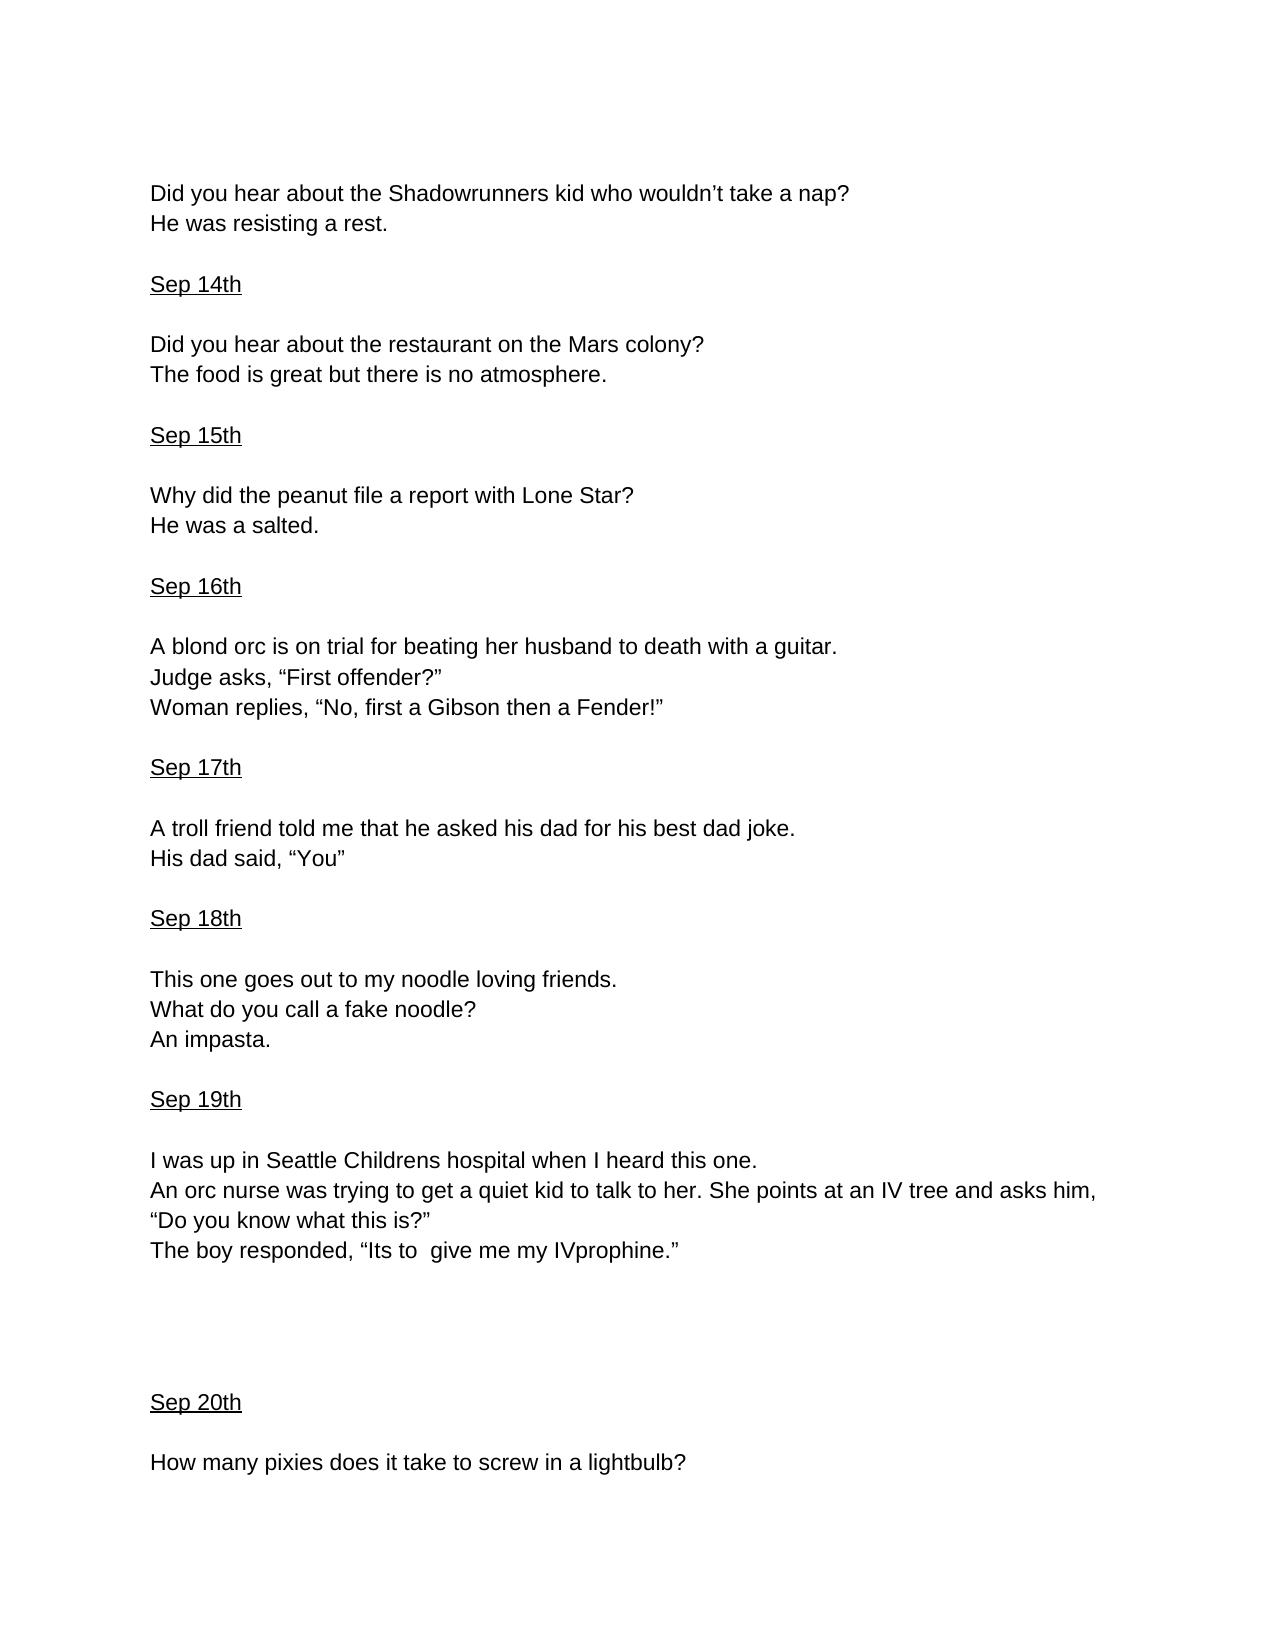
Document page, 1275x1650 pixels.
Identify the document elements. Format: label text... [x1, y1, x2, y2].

text Judge asks, “First offender?” [150, 663, 1125, 690]
text What do you call a fake noodle? [150, 996, 1125, 1022]
text The boy responded, “Its to give me my IVprophine.” [150, 1237, 1125, 1264]
text Sep 19th [150, 1086, 1125, 1113]
text The food is great but there is no atmosphere. [150, 361, 1125, 388]
text Did you hear about the restaurant on the Mars colony? [150, 331, 1125, 358]
text I was up in Seattle Childrens hospital when I heard this one. [150, 1147, 1125, 1173]
text This one goes out to my noodle loving friends. [150, 966, 1125, 992]
text An orc nurse was trying to get a quiet kid to talk to her. She points at an IV tree and asks him, “Do you know what this is?” [150, 1177, 1125, 1234]
text Sep 17th [150, 754, 1125, 781]
text Sep 18th [150, 905, 1125, 932]
text Sep 20th [150, 1388, 1125, 1415]
text His dad said, “You” [150, 845, 1125, 871]
text How many pixies does it take to screw in a lightbulb? [150, 1449, 1125, 1475]
text Did you hear about the Shadowrunners kid who wouldn’t take a nap? [150, 180, 1125, 207]
text An impasta. [150, 1026, 1125, 1052]
text Woman replies, “No, first a Gibson then a Fender!” [150, 694, 1125, 720]
text A troll friend told me that he asked his dad for his best dad joke. [150, 814, 1125, 841]
text Sep 15th [150, 422, 1125, 448]
text He was a salted. [150, 512, 1125, 539]
text Why did the peanut file a report with Lone Star? [150, 482, 1125, 509]
text Sep 14th [150, 271, 1125, 297]
text A blond orc is on trial for beating her husband to death with a guitar. [150, 633, 1125, 660]
text Sep 16th [150, 573, 1125, 599]
text He was resisting a rest. [150, 210, 1125, 237]
